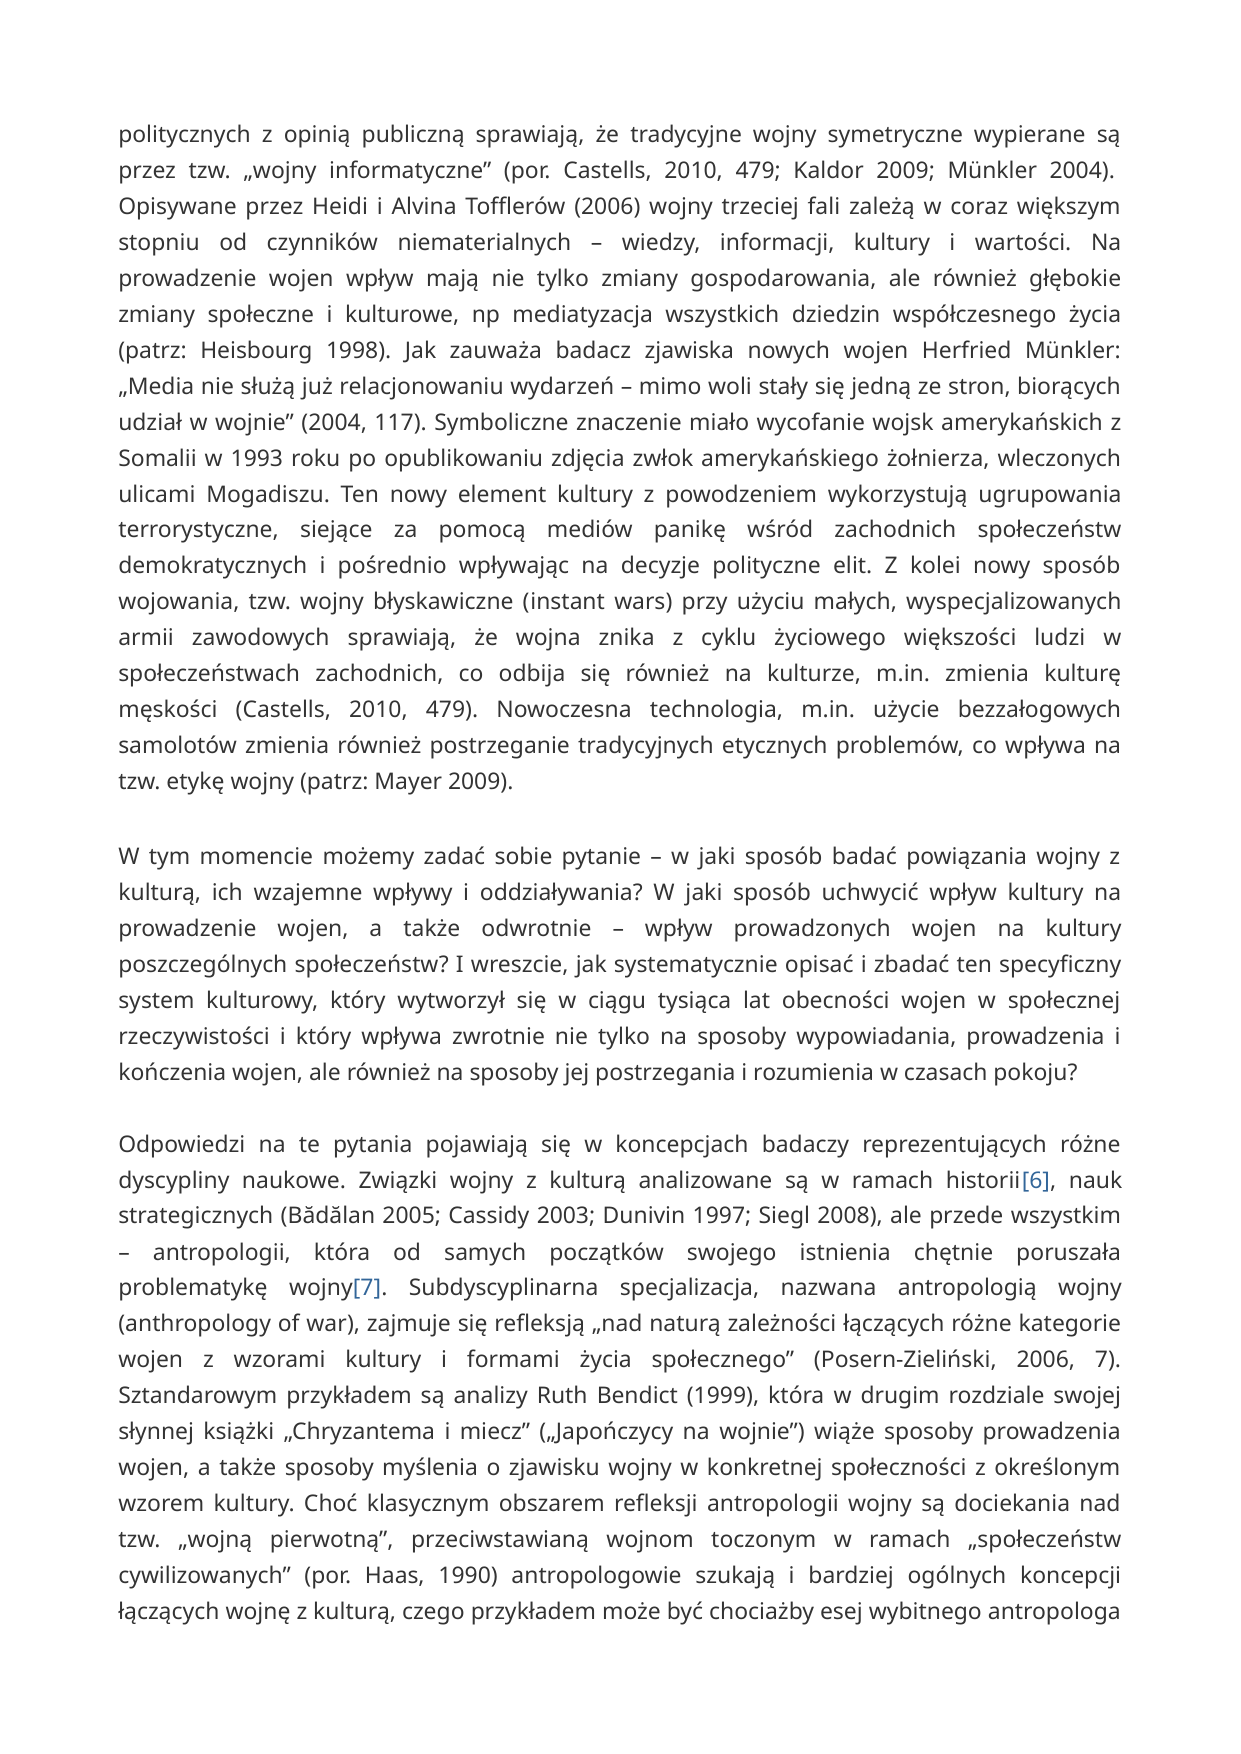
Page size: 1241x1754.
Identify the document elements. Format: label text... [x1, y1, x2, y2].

text Odpowiedzi na te pytania pojawiają się w koncepcjach badaczy reprezentujących różne dyscypliny naukowe. Związki wojny z kulturą analizowane są w ramach historii[6], nauk strategicznych (Bădălan 2005; Cassidy 2003; Dunivin 1997; Siegl 2008), ale przede wszystkim – antropologii, która od samych początków swojego istnienia chętnie poruszała problematykę wojny[7]. Subdyscyplinarna specjalizacja, nazwana antropologią wojny (anthropology of war), zajmuje się refleksją „nad naturą zależności łączących różne kategorie wojen z wzorami kultury i formami życia społecznego” (Posern-Zieliński, 2006, 7). Sztandarowym przykładem są analizy Ruth Bendict (1999), która w drugim rozdziale swojej słynnej książki „Chryzantema i miecz” („Japończycy na wojnie”) wiąże sposoby prowadzenia wojen, a także sposoby myślenia o zjawisku wojny w konkretnej społeczności z określonym wzorem kultury. Choć klasycznym obszarem refleksji antropologii wojny są dociekania nad tzw. „wojną pierwotną”, przeciwstawianą wojnom toczonym w ramach „społeczeństw cywilizowanych” (por. Haas, 1990) antropologowie szukają i bardziej ogólnych koncepcji łączących wojnę z kulturą, czego przykładem może być chociażby esej wybitnego antropologa [118, 1128, 1122, 1626]
text politycznych z opinią publiczną sprawiają, że tradycyjne wojny symetryczne wypierane są przez tzw. „wojny informatyczne” (por. Castells, 2010, 479; Kaldor 2009; Münkler 2004). Opisywane przez Heidi i Alvina Tofflerów (2006) wojny trzeciej fali zależą w coraz większym stopniu od czynników niematerialnych – wiedzy, informacji, kultury i wartości. Na prowadzenie wojen wpływ mają nie tylko zmiany gospodarowania, ale również głębokie zmiany społeczne i kulturowe, np mediatyzacja wszystkich dziedzin współczesnego życia (patrz: Heisbourg 1998). Jak zauważa badacz zjawiska nowych wojen Herfried Münkler: „Media nie służą już relacjonowaniu wydarzeń – mimo woli stały się jedną ze stron, biorących udział w wojnie” (2004, 117). Symboliczne znaczenie miało wycofanie wojsk amerykańskich z Somalii w 1993 roku po opublikowaniu zdjęcia zwłok amerykańskiego żołnierza, wleczonych ulicami Mogadiszu. Ten nowy element kultury z powodzeniem wykorzystują ugrupowania terrorystyczne, siejące za pomocą mediów panikę wśród zachodnich społeczeństw demokratycznych i pośrednio wpływając na decyzje polityczne elit. Z kolei nowy sposób wojowania, tzw. wojny błyskawiczne (instant wars) przy użyciu małych, wyspecjalizowanych armii zawodowych sprawiają, że wojna znika z cyklu życiowego większości ludzi w społeczeństwach zachodnich, co odbija się również na kulturze, m.in. zmienia kulturę męskości (Castells, 2010, 479). Nowoczesna technologia, m.in. użycie bezzałogowych samolotów zmienia również postrzeganie tradycyjnych etycznych problemów, co wpływa na tzw. etykę wojny (patrz: Mayer 2009). [118, 118, 1122, 796]
text W tym momencie możemy zadać sobie pytanie – w jaki sposób badać powiązania wojny z kulturą, ich wzajemne wpływy i oddziaływania? W jaki sposób uchwycić wpływ kultury na prowadzenie wojen, a także odwrotnie – wpływ prowadzonych wojen na kultury poszczególnych społeczeństw? I wreszcie, jak systematycznie opisać i zbadać ten specyficzny system kulturowy, który wytworzył się w ciągu tysiąca lat obecności wojen w społecznej rzeczywistości i który wpływa zwrotnie nie tylko na sposoby wypowiadania, prowadzenia i kończenia wojen, ale również na sposoby jej postrzegania i rozumienia w czasach pokoju? [118, 840, 1122, 1087]
